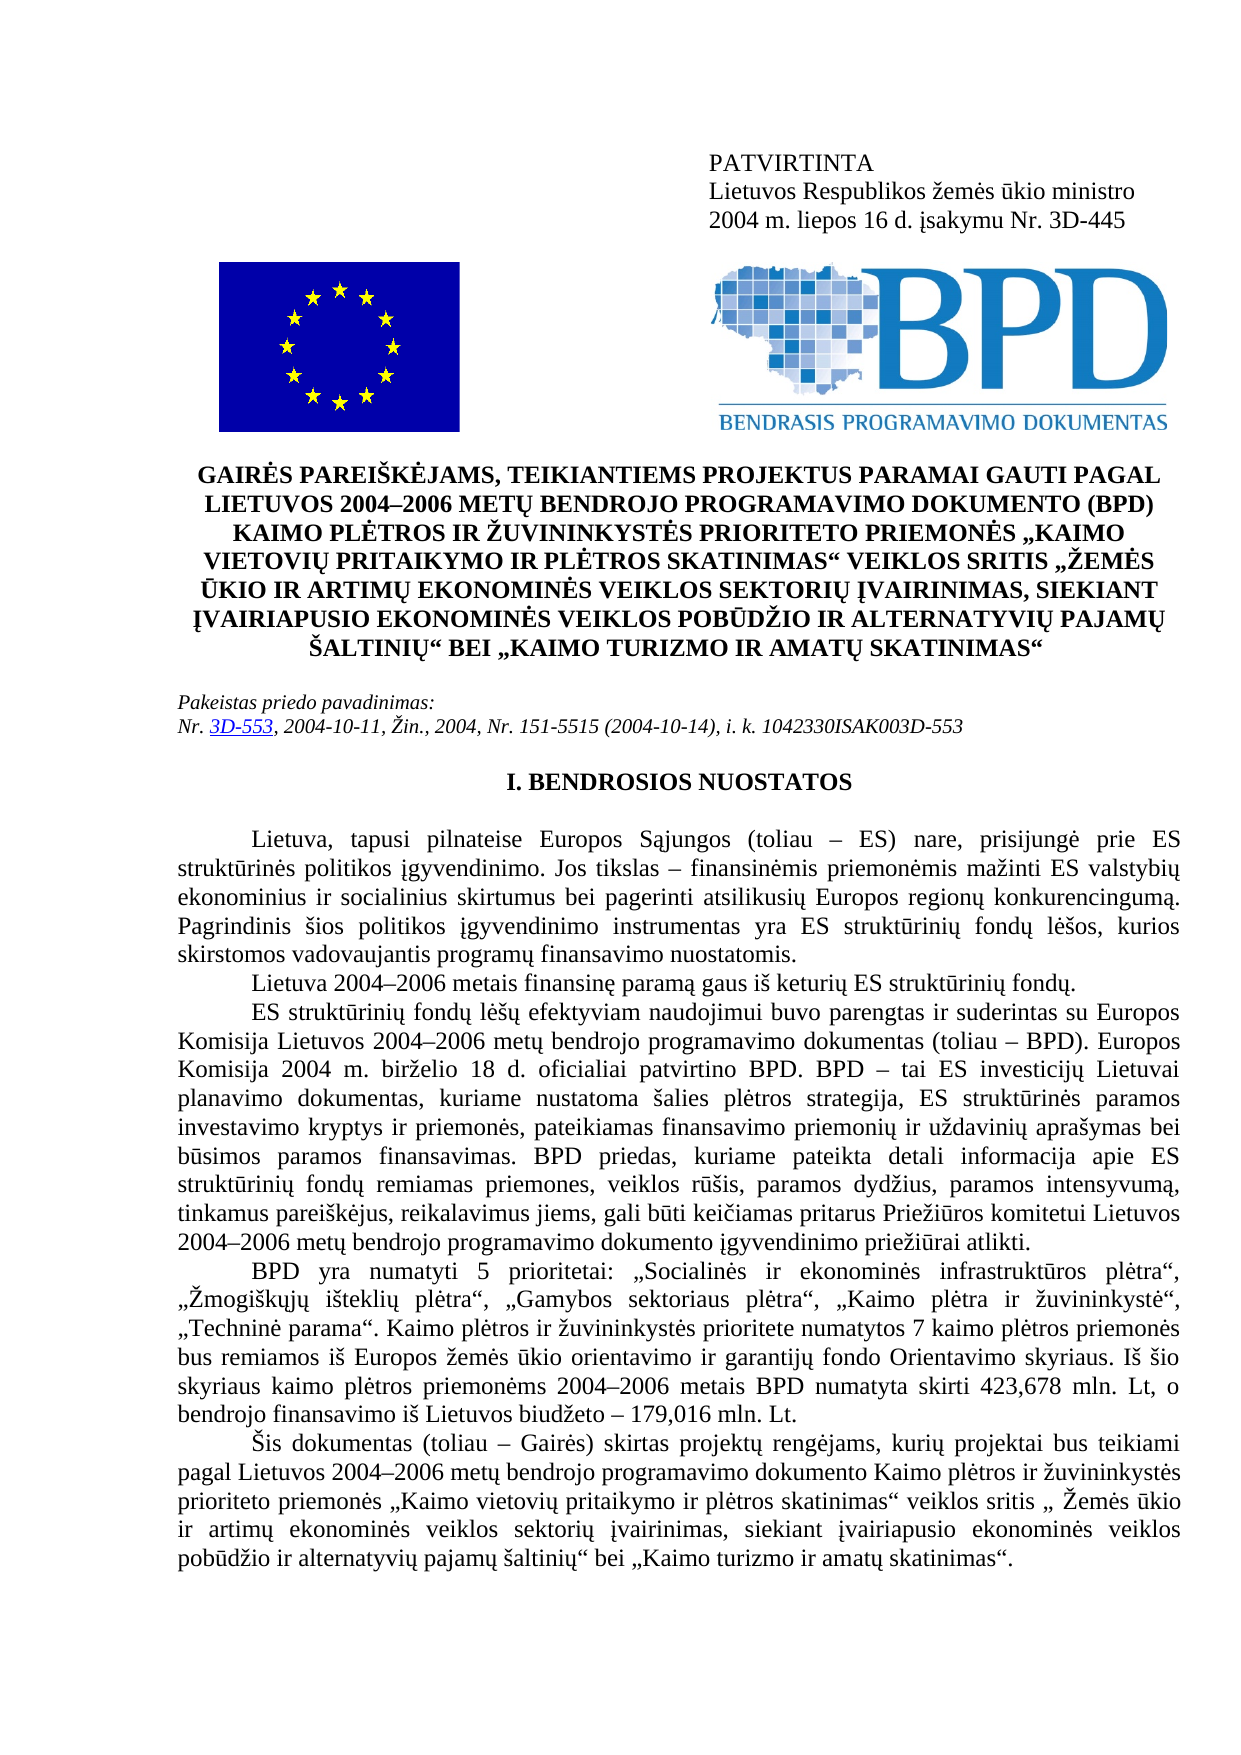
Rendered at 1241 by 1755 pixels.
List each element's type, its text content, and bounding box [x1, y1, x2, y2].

table_header [700, 263, 1198, 431]
text BPD yra numatyti 5 prioritetai: „Socialinės ir ekonominės infrastruktūros plėtra“, „Žmogiškųjų išteklių plėtra“, „Gamybos sektoriaus plėtra“, „Kaimo plėtra ir žuvininkystė“, „Techninė parama“. Kaimo plėtros ir žuvininkystės prioritete numatytos 7 kaimo plėtros priemonės bus remiamos iš Europos žemės ūkio orientavimo ir garantijų fondo Orientavimo skyriaus. Iš šio skyriaus kaimo plėtros priemonėms 2004–2006 metais BPD numatyta skirti 423,678 mln. Lt, o bendrojo finansavimo iš Lietuvos biudžeto – 179,016 mln. Lt. [177, 1256, 1181, 1428]
table_header [177, 263, 219, 431]
text Pakeistas priedo pavadinimas: [177, 690, 1181, 714]
text Lietuvos Respublikos žemės ūkio ministro [177, 176, 1181, 205]
text Lietuva, tapusi pilnateise Europos Sąjungos (toliau – ES) nare, prisijungė prie ES struktūrinės politikos įgyvendinimo. Jos tikslas – finansinėmis priemonėmis mažinti ES valstybių ekonominius ir socialinius skirtumus bei pagerinti atsilikusių Europos regionų konkurencingumą. Pagrindinis šios politikos įgyvendinimo instrumentas yra ES struktūrinių fondų lėšos, kurios skirstomos vadovaujantis programų finansavimo nuostatomis. [177, 824, 1181, 968]
text I. bendrosios nuostatos [177, 767, 1181, 796]
text Lietuva 2004–2006 metais finansinę paramą gaus iš keturių ES struktūrinių fondų. [177, 968, 1181, 997]
table_header [501, 263, 699, 431]
text Nr. 3D-553, 2004-10-11, Žin., 2004, Nr. 151-5515 (2004-10-14), i. k. 1042330ISAK003D-553 [177, 714, 1181, 738]
text Šis dokumentas (toliau – Gairės) skirtas projektų rengėjams, kurių projektai bus teikiami pagal Lietuvos 2004–2006 metų bendrojo programavimo dokumento Kaimo plėtros ir žuvininkystės prioriteto priemonės „Kaimo vietovių pritaikymo ir plėtros skatinimas“ veiklos sritis „ Žemės ūkio ir artimų ekonominės veiklos sektorių įvairinimas, siekiant įvairiapusio ekonominės veiklos pobūdžio ir alternatyvių pajamų šaltinių“ bei „Kaimo turizmo ir amatų skatinimas“. [177, 1428, 1181, 1572]
text 2004 m. liepos 16 d. įsakymu Nr. 3D-445 [177, 205, 1181, 234]
text ES struktūrinių fondų lėšų efektyviam naudojimui buvo parengtas ir suderintas su Europos Komisija Lietuvos 2004–2006 metų bendrojo programavimo dokumentas (toliau – BPD). Europos Komisija 2004 m. birželio 18 d. oficialiai patvirtino BPD. BPD – tai ES investicijų Lietuvai planavimo dokumentas, kuriame nustatoma šalies plėtros strategija, ES struktūrinės paramos investavimo kryptys ir priemonės, pateikiamas finansavimo priemonių ir uždavinių aprašymas bei būsimos paramos finansavimas. BPD priedas, kuriame pateikta detali informacija apie ES struktūrinių fondų remiamas priemones, veiklos rūšis, paramos dydžius, paramos intensyvumą, tinkamus pareiškėjus, reikalavimus jiems, gali būti keičiamas pritarus Priežiūros komitetui Lietuvos 2004–2006 metų bendrojo programavimo dokumento įgyvendinimo priežiūrai atlikti. [177, 997, 1181, 1256]
text GAIRĖS PAREIŠKĖJAMS, TEIKIANTIEMS PROJEKTUS PARAMAI GAUTI PAGAL LIETUVOS 2004–2006 METŲ BENDROJO PROGRAMAVIMO DOKUMENTO (BPD) KAIMO PLĖTROS IR ŽUVININKYSTĖS PRIORITETO PRIEMONĖS „KAIMO VIETOVIŲ PRITAIKYMO IR PLĖTROS SKATINIMAS“ VEIKLOS SRITIS „ŽEMĖS ŪKIO IR ARTIMŲ EKONOMINĖS VEIKLOS SEKTORIŲ ĮVAIRINIMAS, SIEKIANT ĮVAIRIAPUSIO EKONOMINĖS VEIKLOS POBŪDŽIO IR ALTERNATYVIŲ PAJAMŲ ŠALTINIŲ“ BEI „KAIMO TURIZMO IR AMATŲ SKATINIMAS“ [177, 460, 1181, 661]
table_header [460, 263, 501, 431]
text PATVIRTINTA [177, 148, 1181, 176]
